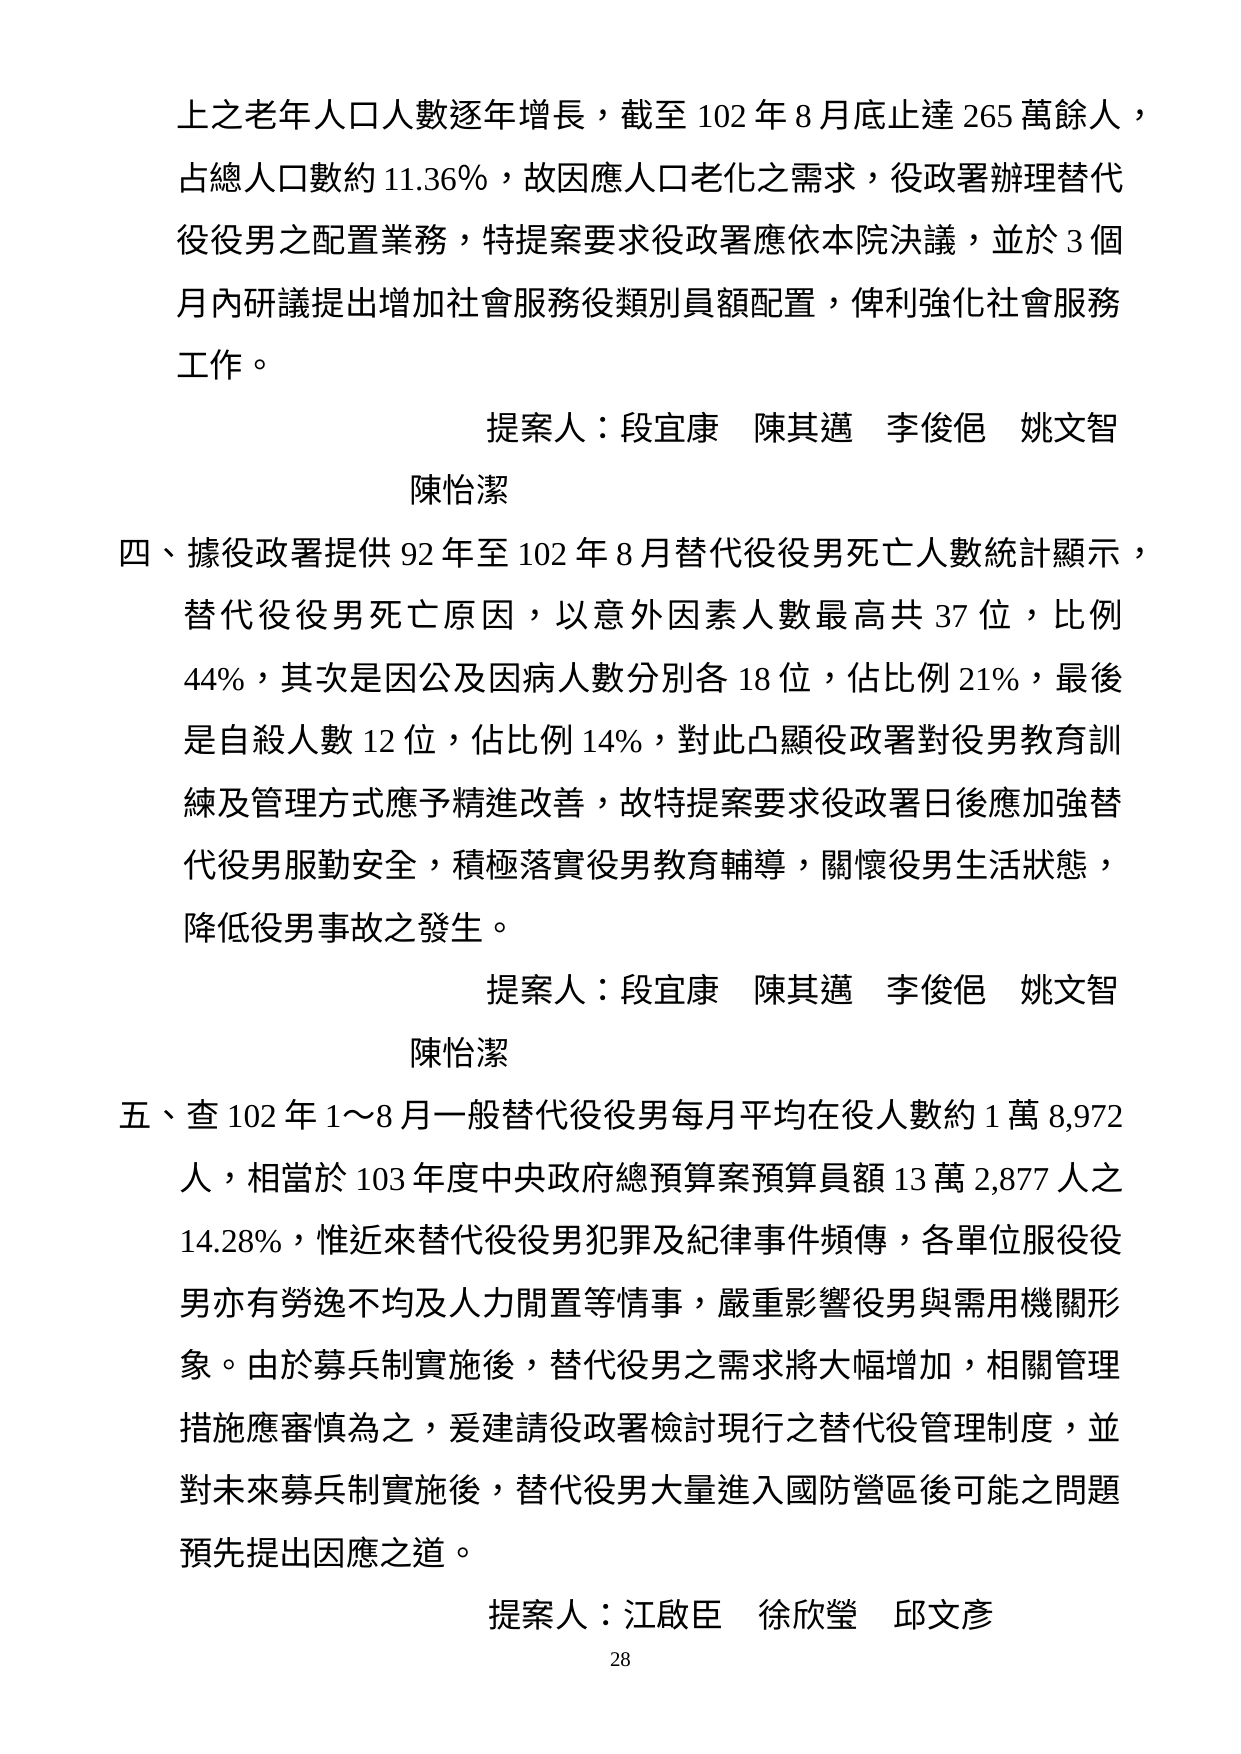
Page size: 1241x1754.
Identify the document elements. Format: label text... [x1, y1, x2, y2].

text 提案人：段宜康 陳其邁 李俊俋 姚文智 [253, 384, 1123, 447]
text 四、據役政署提供92年至102年8月替代役役男死亡人數統計顯示，替代役役男死亡原因，以意外因素人數最高共37位，比例44%，其次是因公及因病人數分別各18位，佔比例21%，最後是自殺人數12位，佔比例14%，對此凸顯役政署對役男教育訓練及管理方式應予精進改善，故特提案要求役政署日後應加強替代役男服勤安全，積極落實役男教育輔導，關懷役男生活狀態，降低役男事故之發生。 [118, 509, 1123, 947]
text 陳怡潔 [192, 1009, 1123, 1072]
text 提案人：江啟臣 徐欣瑩 邱文彥 [180, 1572, 1123, 1634]
text 三、立法院審議98年度中央政府總預算案曾對內政部主管之決議：「為因應人口老化之需求，替代役役男之配置允宜研議適度增加社會服務役類之員額，以符合老年化社會需求，強化社會服務工作。」，惟查近年替代役之類別及人數，社會役102年截至8月僅占11.09%，較99年度14.31％大幅降低，且公共行政役之比率逐年增加，102年度截至8月更高達24.86％，鑒於我國65歲以上之老年人口人數逐年增長，截至102年8月底止達265萬餘人，占總人口數約11.36％，故因應人口老化之需求，役政署辦理替代役役男之配置業務，特提案要求役政署應依本院決議，並於3個月內研議提出增加社會服務役類別員額配置，俾利強化社會服務工作。 [121, 72, 1123, 384]
text 提案人：段宜康 陳其邁 李俊俋 姚文智 [253, 947, 1123, 1009]
text 陳怡潔 [192, 447, 1123, 509]
text 五、查102年1～8月一般替代役役男每月平均在役人數約1萬8,972人，相當於103年度中央政府總預算案預算員額13萬2,877人之14.28%，惟近來替代役役男犯罪及紀律事件頻傳，各單位服役役男亦有勞逸不均及人力閒置等情事，嚴重影響役男與需用機關形象。由於募兵制實施後，替代役男之需求將大幅增加，相關管理措施應審慎為之，爰建請役政署檢討現行之替代役管理制度，並對未來募兵制實施後，替代役男大量進入國防營區後可能之問題，預先提出因應之道。 [118, 1072, 1123, 1572]
